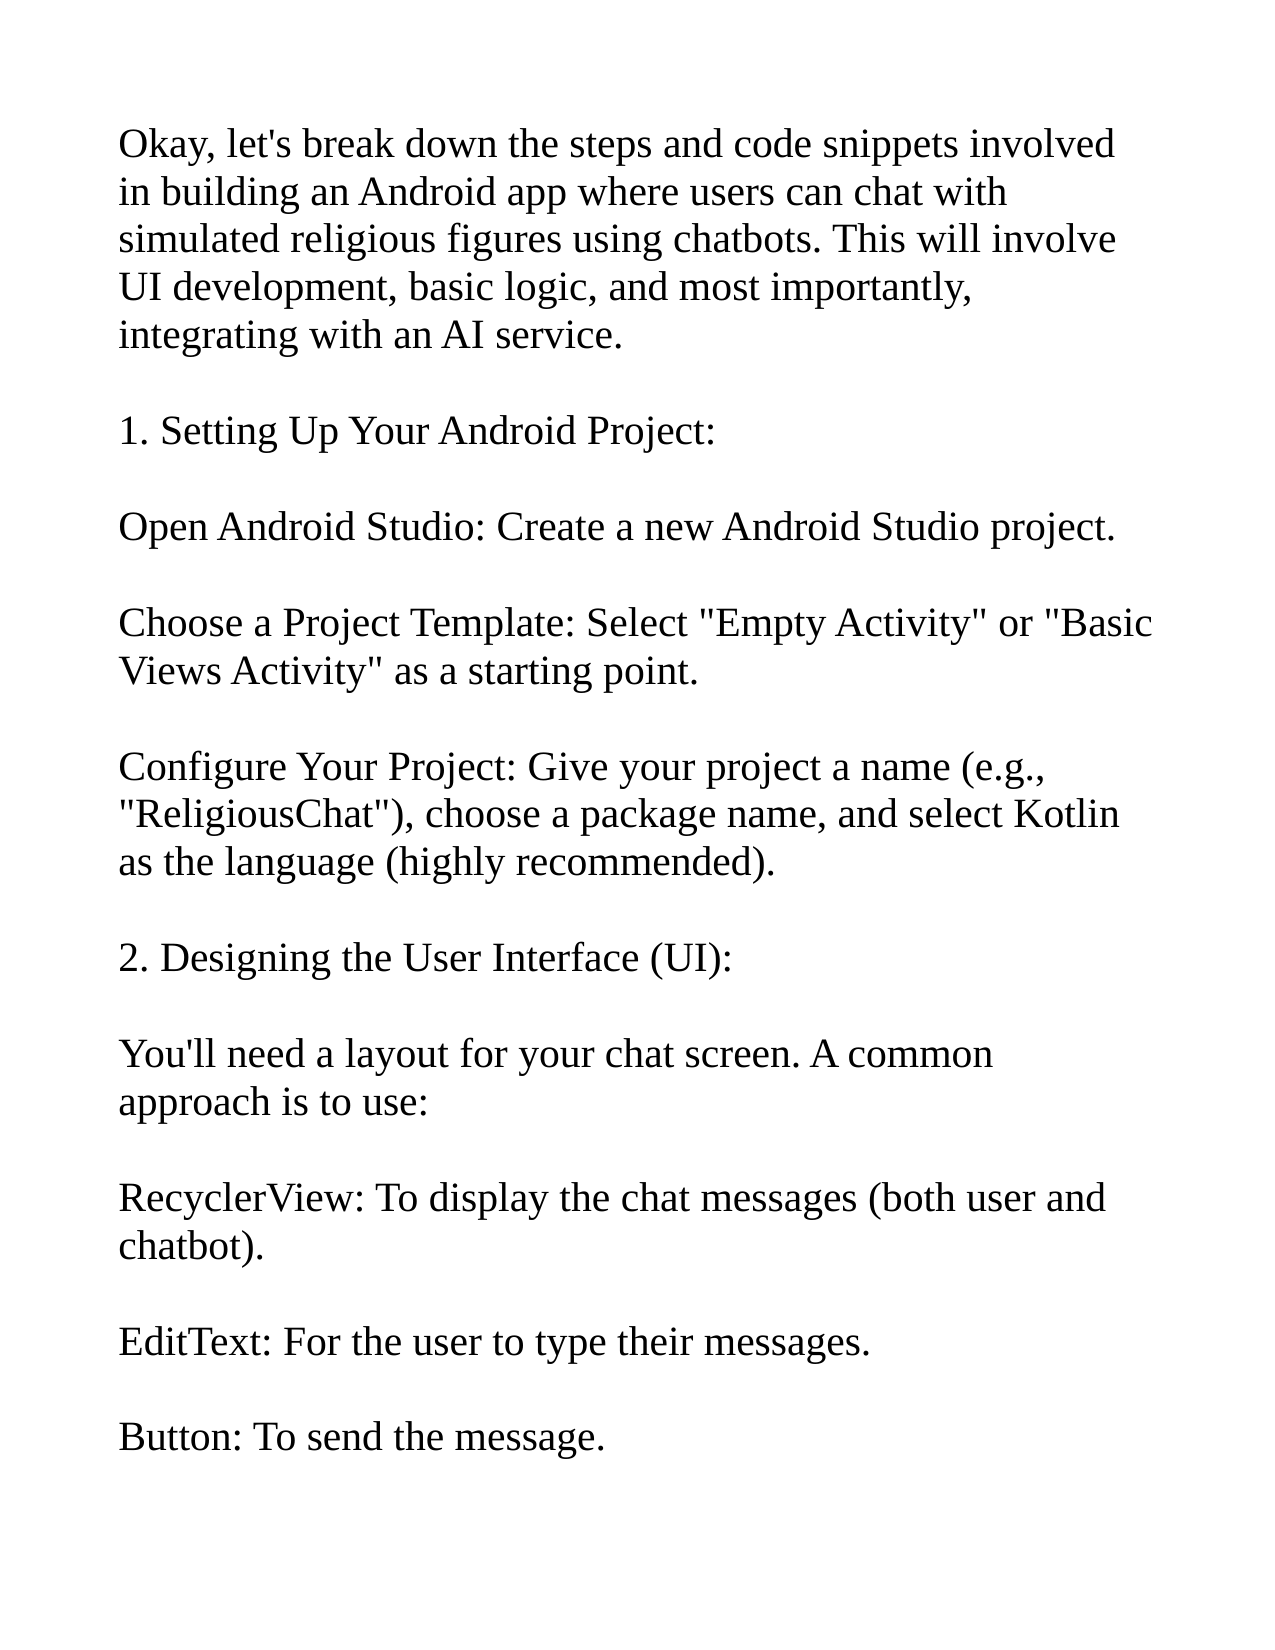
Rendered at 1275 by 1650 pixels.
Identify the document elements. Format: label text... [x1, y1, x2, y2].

text Configure Your Project: Give your project a name (e.g., "ReligiousChat"), choose a package name, and select Kotlin as the language (highly recommended). [118, 741, 1157, 885]
text RecyclerView: To display the chat messages (both user and chatbot). [118, 1172, 1157, 1268]
text Okay, let's break down the steps and code snippets involved in building an Android app where users can chat with simulated religious figures using chatbots. This will involve UI development, basic logic, and most importantly, integrating with an AI service. [118, 118, 1157, 358]
text You'll need a layout for your chat screen. A common approach is to use: [118, 1028, 1157, 1124]
text Open Android Studio: Create a new Android Studio project. [118, 501, 1157, 549]
text Button: To send the message. [118, 1412, 1157, 1460]
text 1. Setting Up Your Android Project: [118, 406, 1157, 453]
text Choose a Project Template: Select "Empty Activity" or "Basic Views Activity" as a starting point. [118, 597, 1157, 693]
text EditText: For the user to type their messages. [118, 1316, 1157, 1364]
text 2. Designing the User Interface (UI): [118, 933, 1157, 981]
